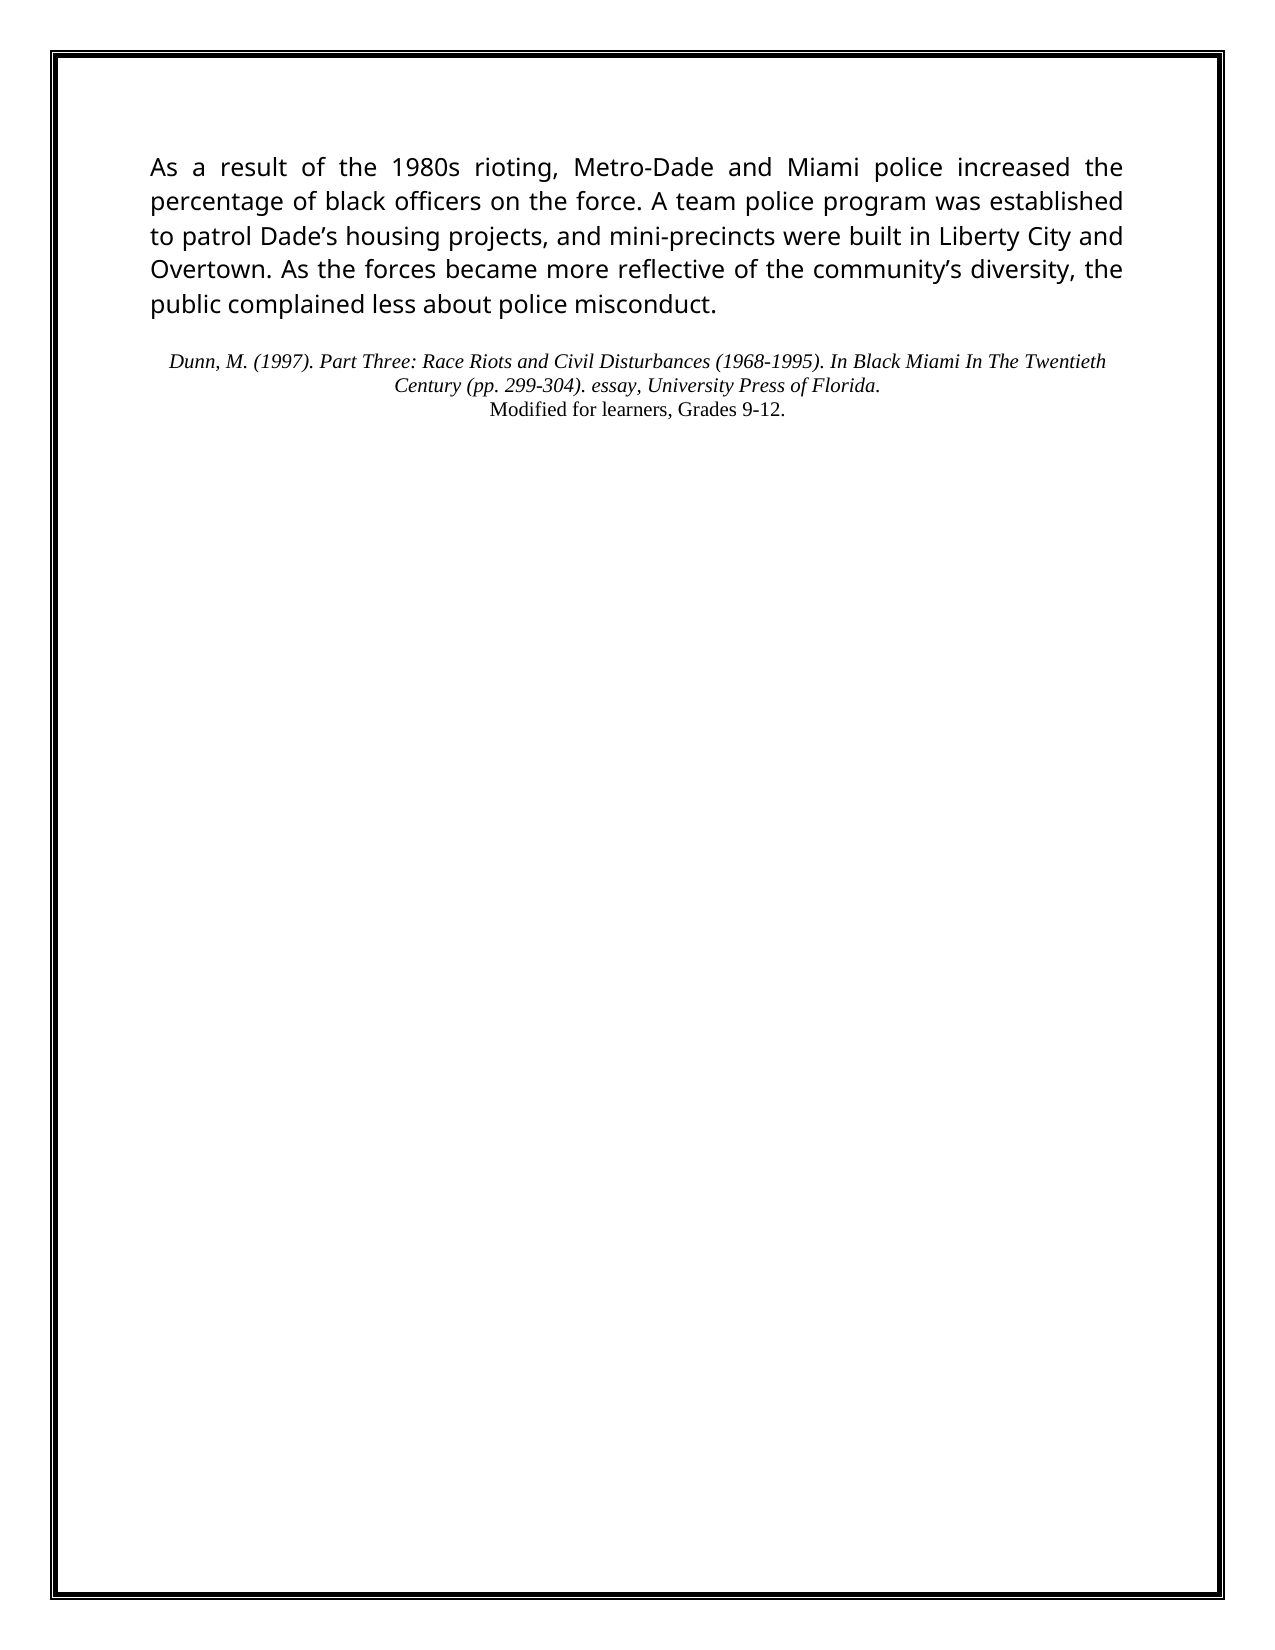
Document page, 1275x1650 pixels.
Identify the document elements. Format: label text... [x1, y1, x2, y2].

text As a result of the 1980s rioting, Metro-Dade and Miami police increased the percentage of black officers on the force. A team police program was established to patrol Dade’s housing projects, and mini-precincts were built in Liberty City and Overtown. As the forces became more reflective of the community’s diversity, the public complained less about police misconduct. [150, 150, 1125, 320]
text Dunn, M. (1997). Part Three: Race Riots and Civil Disturbances (1968-1995). In Black Miami In The Twentieth Century (pp. 299-304). essay, University Press of Florida. [150, 349, 1125, 397]
text Modified for learners, Grades 9-12. [150, 397, 1125, 421]
